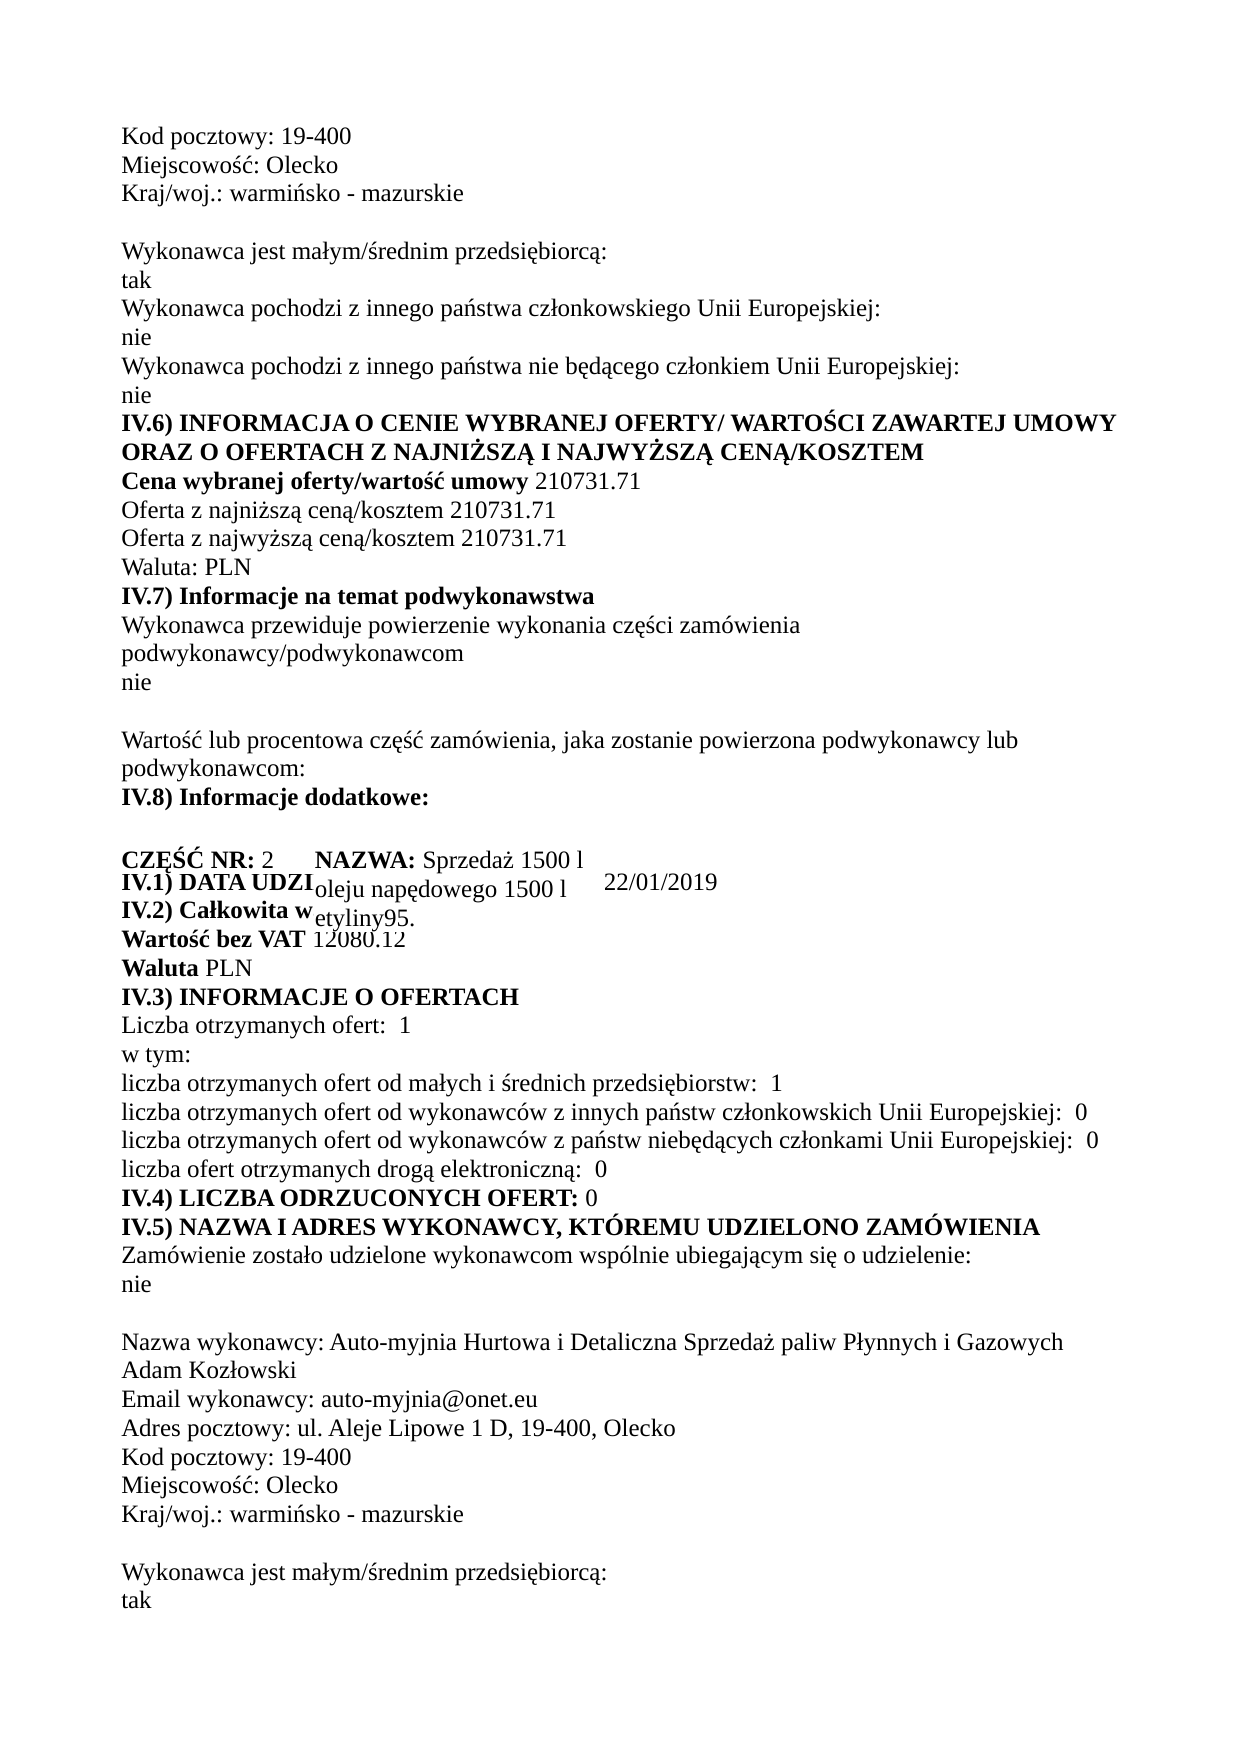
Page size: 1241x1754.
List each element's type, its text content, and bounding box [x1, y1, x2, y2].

table_cell IV.1) DATA UDZIELENIA ZAMÓWIENIA: 22/01/2019 IV.2) Całkowita wartość zamówienia Wartość bez VAT 12080.12 Waluta PLN IV.3) INFORMACJE O OFERTACH Liczba otrzymanych ofert: 1 w tym: liczba otrzymanych ofert od małych i średnich przedsiębiorstw: 1 liczba otrzymanych ofert od wykonawców z innych państw członkowskich Unii Europejskiej: 0 liczba otrzymanych ofert od wykonawców z państw niebędących członkami Unii Europejskiej: 0 liczba ofert otrzymanych drogą elektroniczną: 0 IV.4) LICZBA ODRZUCONYCH OFERT: 0 IV.5) NAZWA I ADRES WYKONAWCY, KTÓREMU UDZIELONO ZAMÓWIENIA Zamówienie zostało udzielone wykonawcom wspólnie ubiegającym się o udzielenie: nie Nazwa wykonawcy: Auto-myjnia Hurtowa i Detaliczna Sprzedaż paliw Płynnych i Gazowych Adam Kozłowski Email wykonawcy: auto-myjnia@onet.eu Adres pocztowy: ul. Aleje Lipowe 1 D, 19-400, Olecko Kod pocztowy: 19-400 Miejscowość: Olecko Kraj/woj.: warmińsko - mazurskie Wykonawca jest małym/średnim przedsiębiorcą: tak Wykonawca pochodzi z innego państwa członkowskiego Unii Europejskiej: nie Wykonawca pochodzi z innego państwa nie będącego członkiem Unii Europejskiej: nie IV.6) INFORMACJA O CENIE WYBRANEJ OFERTY/ WARTOŚCI ZAWARTEJ UMOWY ORAZ O OFERTACH Z NAJNIŻSZĄ I NAJWYŻSZĄ CENĄ/KOSZTEM Cena wybranej oferty/wartość umowy 12080.12 Oferta z najniższą ceną/kosztem 12080.12 Oferta z najwyższą ceną/kosztem 12080.12 Waluta: PLN IV.7) Informacje na temat podwykonawstwa Wykonawca przewiduje powierzenie wykonania części zamówienia podwykonawcy/podwykonawcom nie Wartość lub procentowa część zamówienia, jaka zostanie powierzona podwykonawcy lub podwykonawcom: IV.8) Informacje dodatkowe: [118, 864, 1122, 1617]
table_header [608, 843, 1122, 853]
table_header [118, 843, 608, 932]
table_cell [608, 853, 1122, 864]
table_cell IV.1) DATA UDZIELENIA ZAMÓWIENIA: 22/01/2019 IV.2) Całkowita wartość zamówienia Wartość bez VAT 210731.71 Waluta PLN IV.3) INFORMACJE O OFERTACH Liczba otrzymanych ofert: 1 w tym: liczba otrzymanych ofert od małych i średnich przedsiębiorstw: 1 liczba otrzymanych ofert od wykonawców z innych państw członkowskich Unii Europejskiej: 0 liczba otrzymanych ofert od wykonawców z państw niebędących członkami Unii Europejskiej: 0 liczba ofert otrzymanych drogą elektroniczną: 0 IV.4) LICZBA ODRZUCONYCH OFERT: 0 IV.5) NAZWA I ADRES WYKONAWCY, KTÓREMU UDZIELONO ZAMÓWIENIA Zamówienie zostało udzielone wykonawcom wspólnie ubiegającym się o udzielenie: nie Nazwa wykonawcy: Auto-myjnia Hurtowa i Detaliczna Sprzedaż paliw Płynnych i Gazowych Adam Kozłowski Email wykonawcy: auto-myjnia@onet.eu Adres pocztowy: ul. Aleje Lipowe 1 D, 19-400, Olecko Kod pocztowy: 19-400 Miejscowość: Olecko Kraj/woj.: warmińsko - mazurskie Wykonawca jest małym/średnim przedsiębiorcą: tak Wykonawca pochodzi z innego państwa członkowskiego Unii Europejskiej: nie Wykonawca pochodzi z innego państwa nie będącego członkiem Unii Europejskiej: nie IV.6) INFORMACJA O CENIE WYBRANEJ OFERTY/ WARTOŚCI ZAWARTEJ UMOWY ORAZ O OFERTACH Z NAJNIŻSZĄ I NAJWYŻSZĄ CENĄ/KOSZTEM Cena wybranej oferty/wartość umowy 210731.71 Oferta z najniższą ceną/kosztem 210731.71 Oferta z najwyższą ceną/kosztem 210731.71 Waluta: PLN IV.7) Informacje na temat podwykonawstwa Wykonawca przewiduje powierzenie wykonania części zamówienia podwykonawcy/podwykonawcom nie Wartość lub procentowa część zamówienia, jaka zostanie powierzona podwykonawcy lub podwykonawcom: IV.8) Informacje dodatkowe: [118, 118, 1122, 814]
